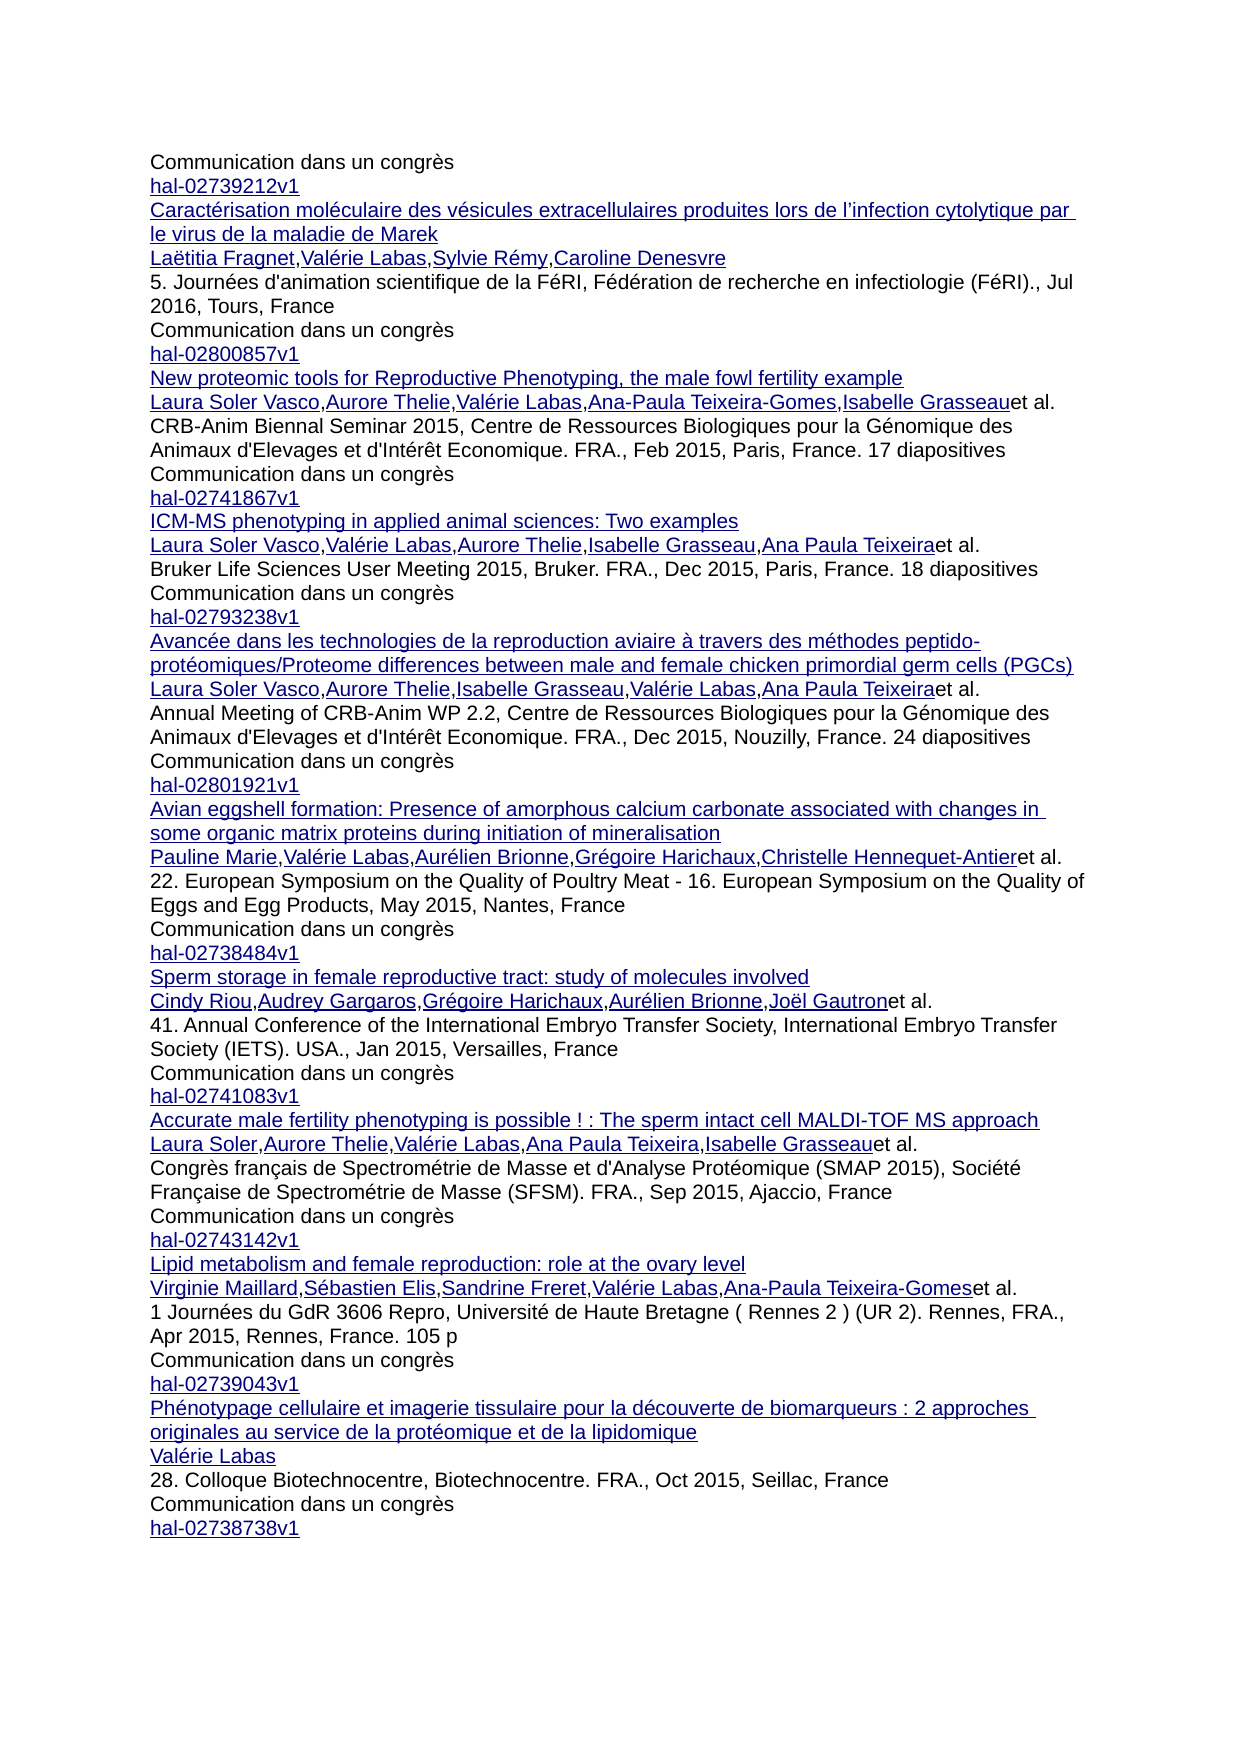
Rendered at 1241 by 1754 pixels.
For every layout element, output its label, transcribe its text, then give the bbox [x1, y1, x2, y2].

table_cell New proteomic tools for Reproductive Phenotyping, the male fowl fertility example Laura Soler Vasco,Aurore Thelie,Valérie Labas,Ana-Paula Teixeira-Gomes,Isabelle Grasseauet al. CRB-Anim Biennal Seminar 2015, Centre de Ressources Biologiques pour la Génomique des Animaux d'Elevages et d'Intérêt Economique. FRA., Feb 2015, Paris, France. 17 diapositives Communication dans un congrès hal-02741867v1 [150, 366, 1090, 509]
table_cell Phénotypage cellulaire et imagerie tissulaire pour la découverte de biomarqueurs : 2 approches originales au service de la protéomique et de la lipidomique Valérie Labas 28. Colloque Biotechnocentre, Biotechnocentre. FRA., Oct 2015, Seillac, France Communication dans un congrès hal-02738738v1 [150, 1396, 1090, 1539]
table_cell Sperm storage in female reproductive tract: study of molecules involved Cindy Riou,Audrey Gargaros,Grégoire Harichaux,Aurélien Brionne,Joël Gautronet al. 41. Annual Conference of the International Embryo Transfer Society, International Embryo Transfer Society (IETS). USA., Jan 2015, Versailles, France Communication dans un congrès hal-02741083v1 [150, 965, 1090, 1108]
table_cell Avian eggshell formation: Presence of amorphous calcium carbonate associated with changes in some organic matrix proteins during initiation of mineralisation Pauline Marie,Valérie Labas,Aurélien Brionne,Grégoire Harichaux,Christelle Hennequet-Antieret al. 22. European Symposium on the Quality of Poultry Meat - 16. European Symposium on the Quality of Eggs and Egg Products, May 2015, Nantes, France Communication dans un congrès hal-02738484v1 [150, 797, 1090, 964]
table_cell Communication dans un congrès hal-02739212v1 [150, 150, 1090, 198]
table_cell Caractérisation moléculaire des vésicules extracellulaires produites lors de l’infection cytolytique par le virus de la maladie de Marek Laëtitia Fragnet,Valérie Labas,Sylvie Rémy,Caroline Denesvre 5. Journées d'animation scientifique de la FéRI, Fédération de recherche en infectiologie (FéRI)., Jul 2016, Tours, France Communication dans un congrès hal-02800857v1 [150, 198, 1090, 366]
table_cell Lipid metabolism and female reproduction: role at the ovary level Virginie Maillard,Sébastien Elis,Sandrine Freret,Valérie Labas,Ana-Paula Teixeira-Gomeset al. 1 Journées du GdR 3606 Repro, Université de Haute Bretagne ( Rennes 2 ) (UR 2). Rennes, FRA., Apr 2015, Rennes, France. 105 p Communication dans un congrès hal-02739043v1 [150, 1252, 1090, 1396]
table_cell ICM-MS phenotyping in applied animal sciences: Two examples Laura Soler Vasco,Valérie Labas,Aurore Thelie,Isabelle Grasseau,Ana Paula Teixeiraet al. Bruker Life Sciences User Meeting 2015, Bruker. FRA., Dec 2015, Paris, France. 18 diapositives Communication dans un congrès hal-02793238v1 [150, 509, 1090, 629]
table_cell Accurate male fertility phenotyping is possible ! : The sperm intact cell MALDI-TOF MS approach Laura Soler,Aurore Thelie,Valérie Labas,Ana Paula Teixeira,Isabelle Grasseauet al. Congrès français de Spectrométrie de Masse et d'Analyse Protéomique (SMAP 2015), Société Française de Spectrométrie de Masse (SFSM). FRA., Sep 2015, Ajaccio, France Communication dans un congrès hal-02743142v1 [150, 1108, 1090, 1252]
table_cell Avancée dans les technologies de la reproduction aviaire à travers des méthodes peptido-protéomiques/Proteome differences between male and female chicken primordial germ cells (PGCs) Laura Soler Vasco,Aurore Thelie,Isabelle Grasseau,Valérie Labas,Ana Paula Teixeiraet al. Annual Meeting of CRB-Anim WP 2.2, Centre de Ressources Biologiques pour la Génomique des Animaux d'Elevages et d'Intérêt Economique. FRA., Dec 2015, Nouzilly, France. 24 diapositives Communication dans un congrès hal-02801921v1 [150, 629, 1090, 797]
